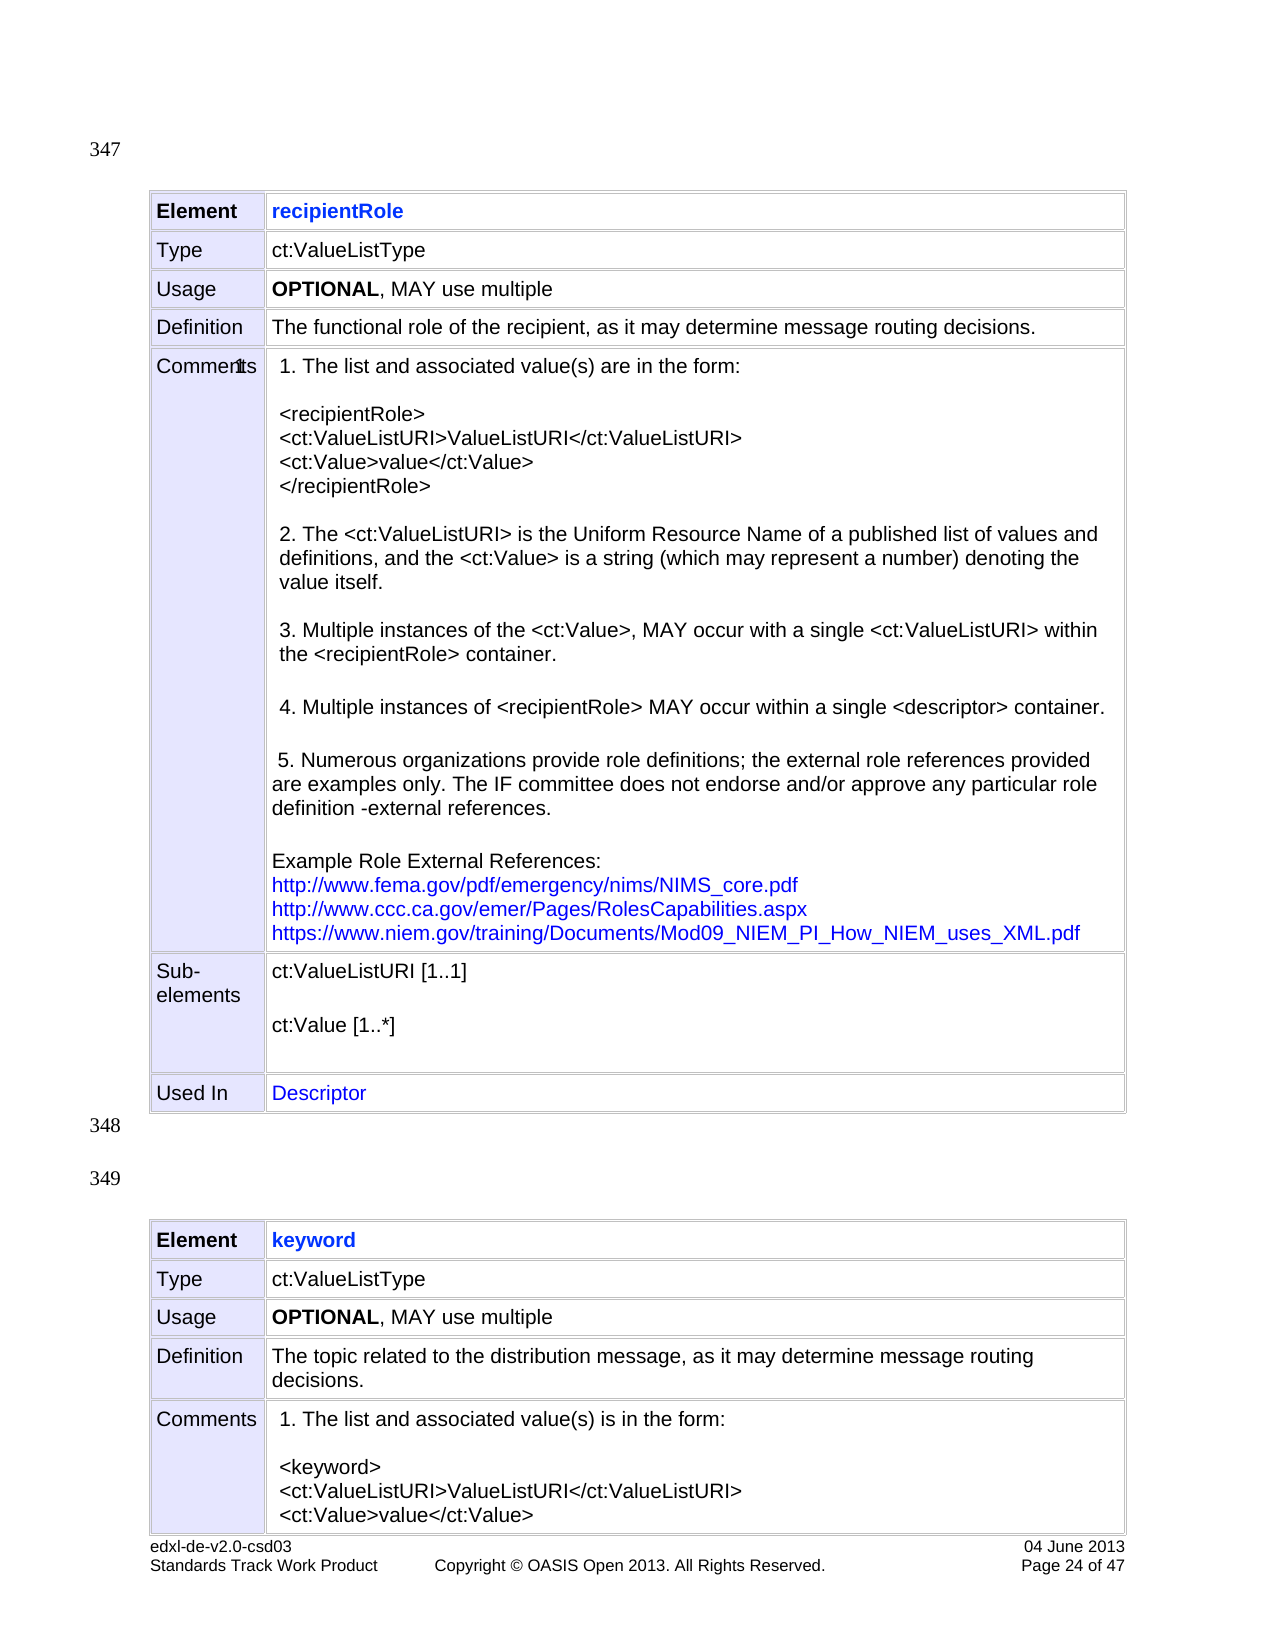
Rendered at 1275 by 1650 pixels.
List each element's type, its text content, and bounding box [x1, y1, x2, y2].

table_cell Comments [152, 349, 264, 951]
table_cell The functional role of the recipient, as it may determine message routing decisions. [267, 310, 1124, 345]
table_header keyword [267, 1222, 1124, 1258]
table_cell Comments [152, 1401, 264, 1533]
table_header Element [152, 194, 264, 229]
table_cell 1. The list and associated value(s) are in the form: <recipientRole> <ct:ValueListURI>ValueListURI</ct:ValueListURI> <ct:Value>value</ct:Value> </recipientRole> 2. The <ct:ValueListURI> is the Uniform Resource Name of a published list of values and definitions, and the <ct:Value> is a string (which may represent a number) denoting the value itself. 3. Multiple instances of the <ct:Value>, MAY occur with a single <ct:ValueListURI> within the <recipientRole> container. 4. Multiple instances of <recipientRole> MAY occur within a single <descriptor> container. 5. Numerous organizations provide role definitions; the external role references provided are examples only. The IF committee does not endorse and/or approve any particular role definition -external references. Example Role External References: http://www.fema.gov/pdf/emergency/nims/NIMS_core.pdf http://www.ccc.ca.gov/emer/Pages/RolesCapabilities.aspx https://www.niem.gov/training/Documents/Mod09_NIEM_PI_How_NIEM_uses_XML.pdf [267, 349, 1124, 951]
table_cell Type [152, 232, 264, 268]
table_cell Usage [152, 1300, 264, 1335]
table_cell ct:ValueListType [267, 1261, 1124, 1297]
table_cell 1. The list and associated value(s) is in the form: <keyword> <ct:ValueListURI>ValueListURI</ct:ValueListURI> <ct:Value>value</ct:Value> [267, 1401, 1124, 1533]
table_cell ct:ValueListURI [1..1] ct:Value [1..*] [267, 954, 1124, 1072]
table_cell Usage [152, 271, 264, 307]
table_cell ct:ValueListType [267, 232, 1124, 268]
table_cell Definition [152, 1339, 264, 1398]
table_cell OPTIONAL, MAY use multiple [267, 1300, 1124, 1335]
table_cell OPTIONAL, MAY use multiple [267, 271, 1124, 307]
table_cell Used In [152, 1075, 264, 1111]
table_cell Definition [152, 310, 264, 345]
table_cell Type [152, 1261, 264, 1297]
table_cell Sub-elements [152, 954, 264, 1072]
table_cell The topic related to the distribution message, as it may determine message routing decisions. [267, 1339, 1124, 1398]
table_header Element [152, 1222, 264, 1258]
table_header recipientRole [267, 194, 1124, 229]
table_cell Descriptor [267, 1075, 1124, 1111]
